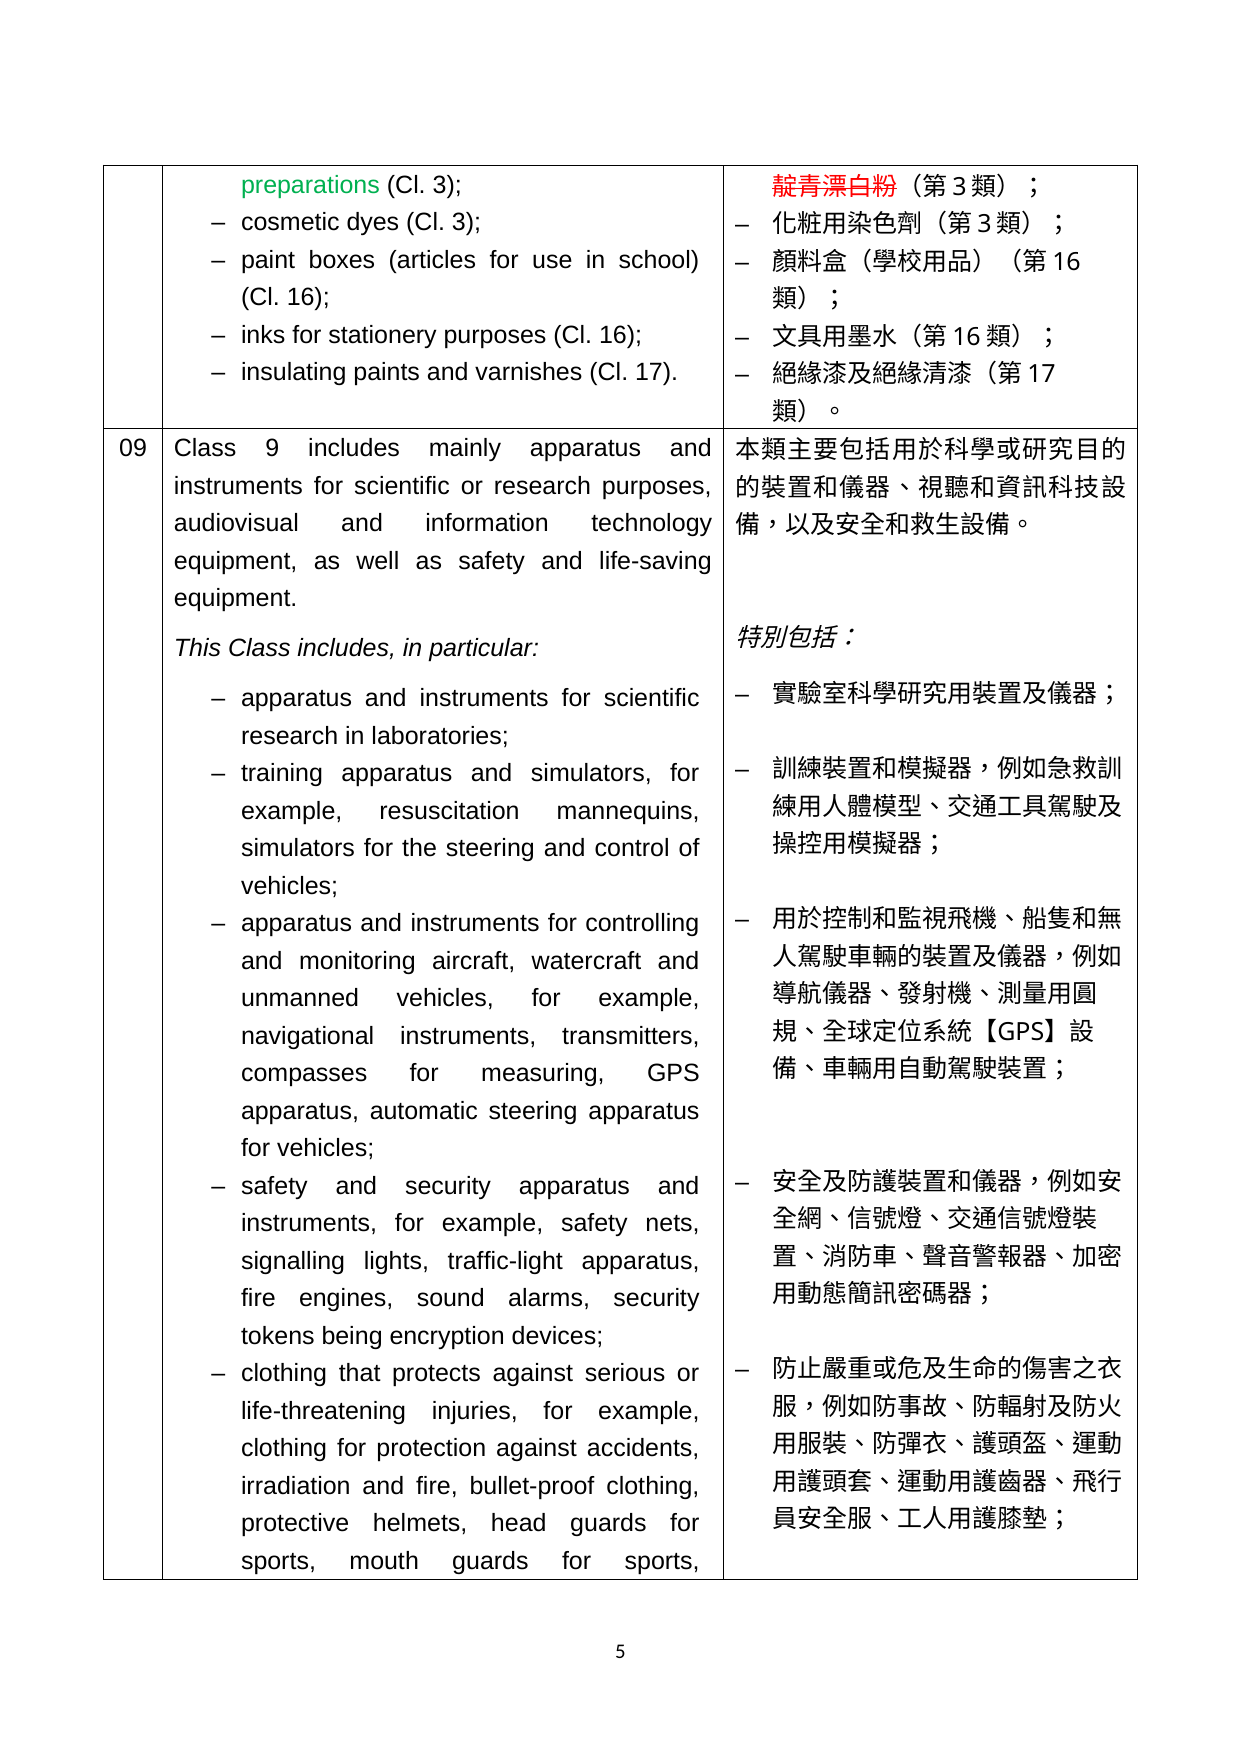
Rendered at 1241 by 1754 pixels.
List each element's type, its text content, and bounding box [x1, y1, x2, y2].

table_cell 本類主要包括漆、著色劑及防腐蝕製劑。 特別包括： 工業、手工業及藝術家用漆、清漆、亮光漆； 漆、清漆、亮光漆用稀釋劑、增稠劑、定色劑及催乾劑； 木材及皮革的媒染劑； 保護木材的防銹油及防腐油； 衣服用染料； 食品與飲料用著色劑。 特別不包括： 未加工人造樹脂（第1類），半加工樹脂（第17類）； 金屬用媒染劑（第1類）； 洗衣用藍色漂白劑及洗衣漂白劑靛青漂白粉（第3類）； 化粧用染色劑（第3類）； 顏料盒（學校用品）（第16類）； 文具用墨水（第16類）； 絕緣漆及絕緣清漆（第17類）。 [724, 166, 1137, 428]
table_cell 09 [104, 429, 162, 1579]
table_cell Class 9 includes mainly apparatus and instruments for scientific or research purposes, audiovisual and information technology equipment, as well as safety and life-saving equipment. This Class includes, in particular: – apparatus and instruments for scientific research in laboratories; – training apparatus and simulators, for example, resuscitation mannequins, simulators for the steering and control of vehicles; – apparatus and instruments for controlling and monitoring aircraft, watercraft and unmanned vehicles, for example, navigational instruments, transmitters, compasses for measuring, GPS apparatus, automatic steering apparatus for vehicles; – safety and security apparatus and instruments, for example, safety nets, signalling lights, traffic-light apparatus, fire engines, sound alarms, security tokens being encryption devices; – clothing that protects against serious or life-threatening injuries, for example, clothing for protection against accidents, irradiation and fire, bullet-proof clothing, protective helmets, head guards for sports, mouth guards for sports, [163, 429, 723, 1579]
table_cell [104, 166, 162, 428]
table_cell preparations (Cl. 3); – cosmetic dyes (Cl. 3); – paint boxes (articles for use in school) (Cl. 16); – inks for stationery purposes (Cl. 16); – insulating paints and varnishes (Cl. 17). [163, 166, 723, 428]
table_cell 本類主要包括用於科學或研究目的的裝置和儀器、視聽和資訊科技設備，以及安全和救生設備。 特別包括： 實驗室科學研究用裝置及儀器； 訓練裝置和模擬器，例如急救訓練用人體模型、交通工具駕駛及操控用模擬器； 用於控制和監視飛機、船隻和無人駕駛車輛的裝置及儀器，例如導航儀器、發射機、測量用圓規、全球定位系統【GPS】設備、車輛用自動駕駛裝置； 安全及防護裝置和儀器，例如安全網、信號燈、交通信號燈裝置、消防車、聲音警報器、加密用動態簡訊密碼器； 防止嚴重或危及生命的傷害之衣服，例如防事故、防輻射及防火用服裝、防彈衣、護頭盔、運動用護頭套、運動用護齒器、飛行員安全服、工人用護膝墊； 光學裝置和儀器，例如眼鏡、隱形眼鏡、放大鏡、檢驗用鏡、門眼； 磁鐵； 智慧手錶、穿戴式活動追蹤裝置； 用於視頻遊戲之外的電腦操縱桿、虛擬實境耳機、智慧眼鏡； 眼鏡盒、智慧手機盒、照相器材專用箱； 自動櫃員機、發票機、材料檢測儀器和機器； 電子菸用電池和充電器； 樂器用電氣及電子效果裝置； 實驗室機器人、教學機器人、安防監控機器人、具人工智慧之科學研究用人形機器人。 特別不包括： 非遊戲機用機器操縱桿（第7類），車輛操縱桿（第12類），視頻遊戲用搖桿，玩具和遊戲機操控器（第28類）； 根據其功能或目的分類為各種類別的投幣式設備，例如投幣式洗衣機（第7類）、投幣式撞球檯（第28類）； 工業機器人（第7類），手術機器人（第10類），玩具機器人（第28類）； 脈搏計、心率監測器、體組成計（第10類）； 實驗室燈、實驗室用燃燒器（第11類）； 潛水燈（第11類）； 爆炸性煙霧信號彈、信號火箭照明彈（第13類）； 教學用組織學剖面圖、顯微鏡觀察用生物樣本教材（第16類）； 為某些運動穿戴的衣服和裝備，例如運動服用防護塞墊、劍術用護面罩、拳擊手套（第28類）。 [724, 429, 1137, 1579]
